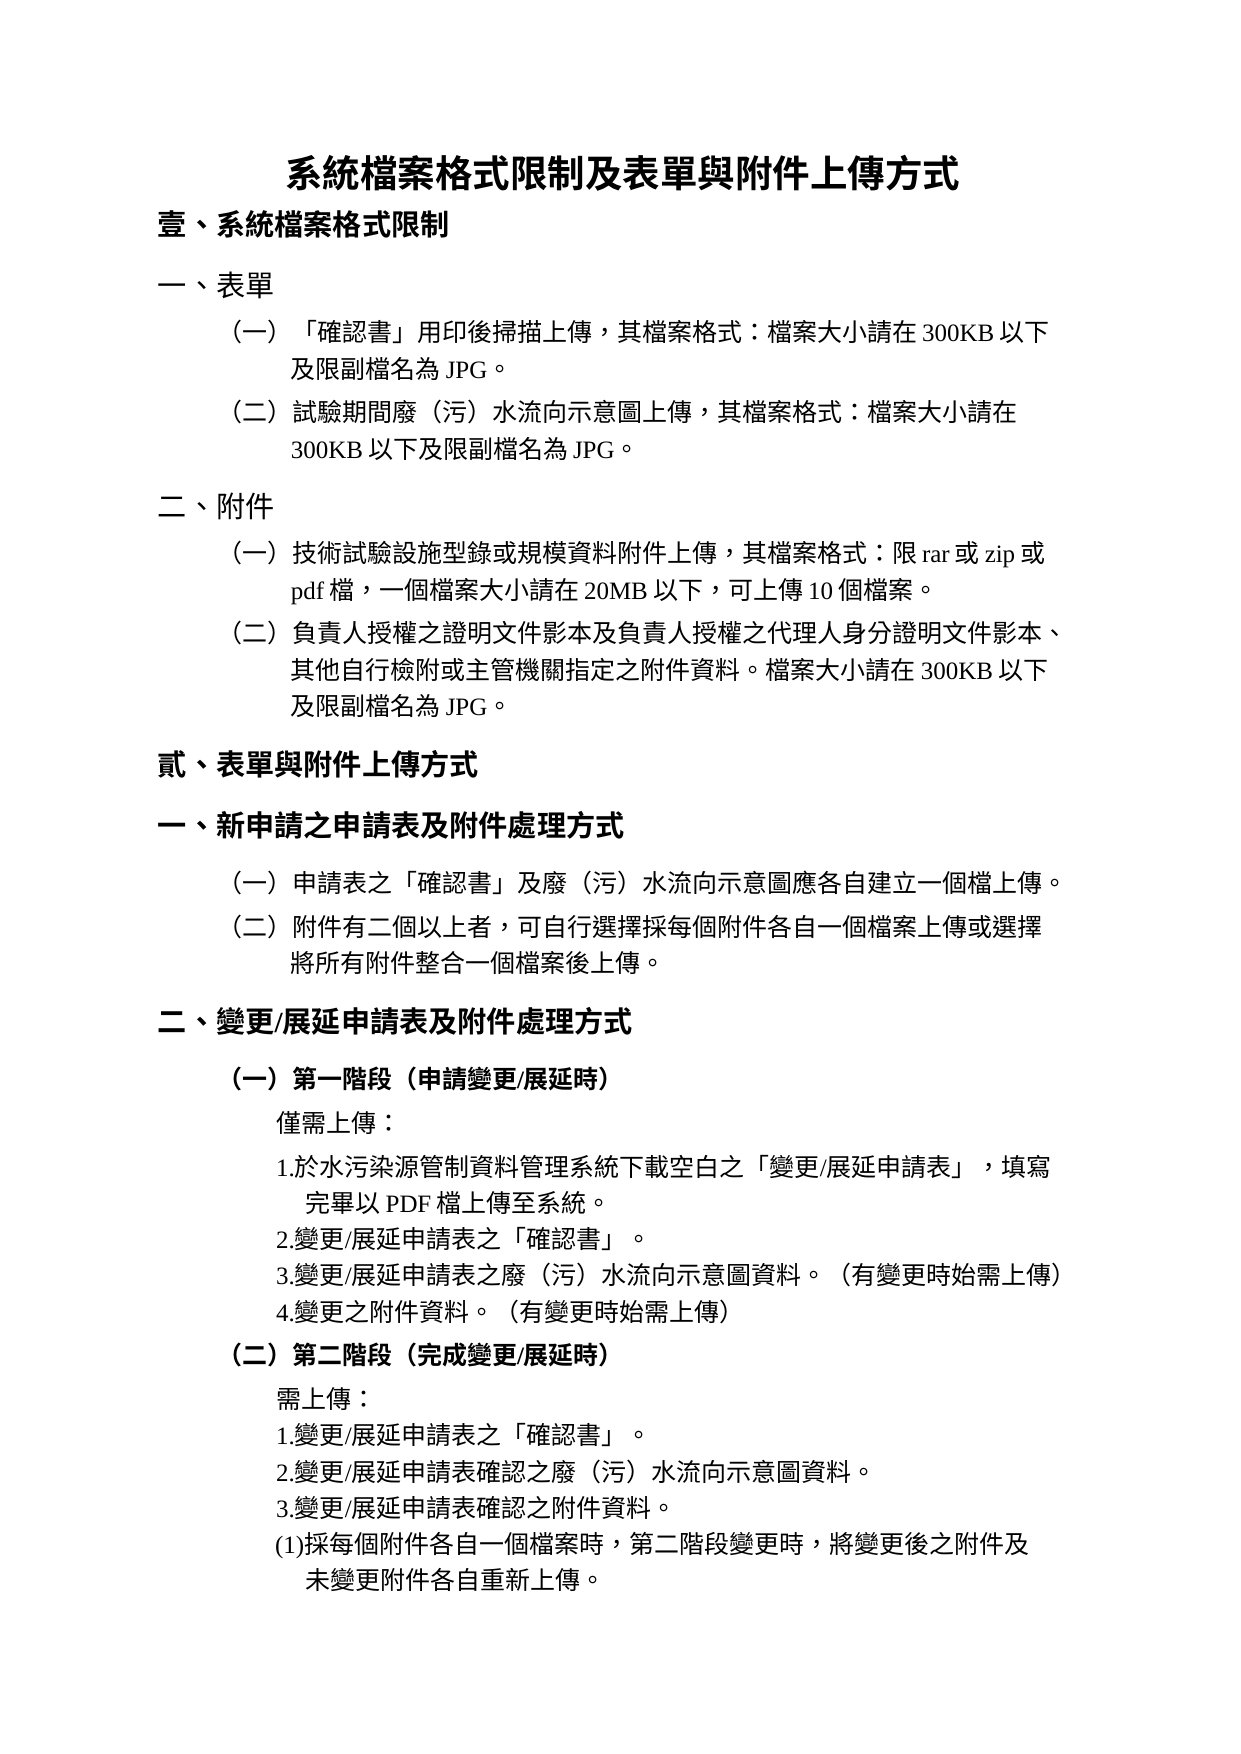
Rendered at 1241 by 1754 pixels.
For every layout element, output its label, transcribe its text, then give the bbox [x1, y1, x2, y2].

text 需上傳： [261, 1379, 1053, 1416]
text 2.變更/展延申請表確認之廢（污）水流向示意圖資料。 [276, 1452, 1053, 1488]
text （二）第二階段（完成變更/展延時） [217, 1336, 1053, 1372]
text 1.變更/展延申請表之「確認書」。 [276, 1416, 1053, 1452]
text （二）附件有二個以上者，可自行選擇採每個附件各自一個檔案上傳或選擇將所有附件整合一個檔案後上傳。 [217, 907, 1053, 980]
text 二、附件 [158, 484, 1053, 526]
text 壹、系統檔案格式限制 [158, 202, 1053, 244]
text （一）「確認書」用印後掃描上傳，其檔案格式：檔案大小請在300KB以下及限副檔名為JPG。 [217, 313, 1053, 385]
text 一、表單 [158, 263, 1053, 305]
text 3.變更/展延申請表確認之附件資料。 [276, 1488, 1053, 1524]
text 系統檔案格式限制及表單與附件上傳方式 [99, 127, 1147, 202]
text 二、變更/展延申請表及附件處理方式 [158, 998, 1053, 1041]
text 4.變更之附件資料。（有變更時始需上傳） [276, 1292, 1053, 1328]
text （一）第一階段（申請變更/展延時） [217, 1059, 1053, 1096]
text 3.變更/展延申請表之廢（污）水流向示意圖資料。（有變更時始需上傳） [276, 1256, 1102, 1292]
text 1.於水污染源管制資料管理系統下載空白之「變更/展延申請表」，填寫完畢以PDF檔上傳至系統。 [276, 1147, 1053, 1219]
text （一）申請表之「確認書」及廢（污）水流向示意圖應各自建立一個檔上傳。 [217, 863, 1053, 900]
text (1)採每個附件各自一個檔案時，第二階段變更時，將變更後之附件及未變更附件各自重新上傳。 [275, 1524, 1053, 1597]
text 貳、表單與附件上傳方式 [158, 741, 1053, 784]
text （二）試驗期間廢（污）水流向示意圖上傳，其檔案格式：檔案大小請在300KB以下及限副檔名為JPG。 [217, 393, 1053, 465]
text （一）技術試驗設施型錄或規模資料附件上傳，其檔案格式：限rar或zip或pdf檔，一個檔案大小請在20MB以下，可上傳10個檔案。 [217, 534, 1053, 606]
text （二）負責人授權之證明文件影本及負責人授權之代理人身分證明文件影本、其他自行檢附或主管機關指定之附件資料。檔案大小請在300KB以下及限副檔名為JPG。 [217, 614, 1053, 723]
text 僅需上傳： [261, 1103, 1053, 1139]
text 一、新申請之申請表及附件處理方式 [158, 802, 1053, 845]
text 2.變更/展延申請表之「確認書」。 [276, 1219, 1053, 1256]
